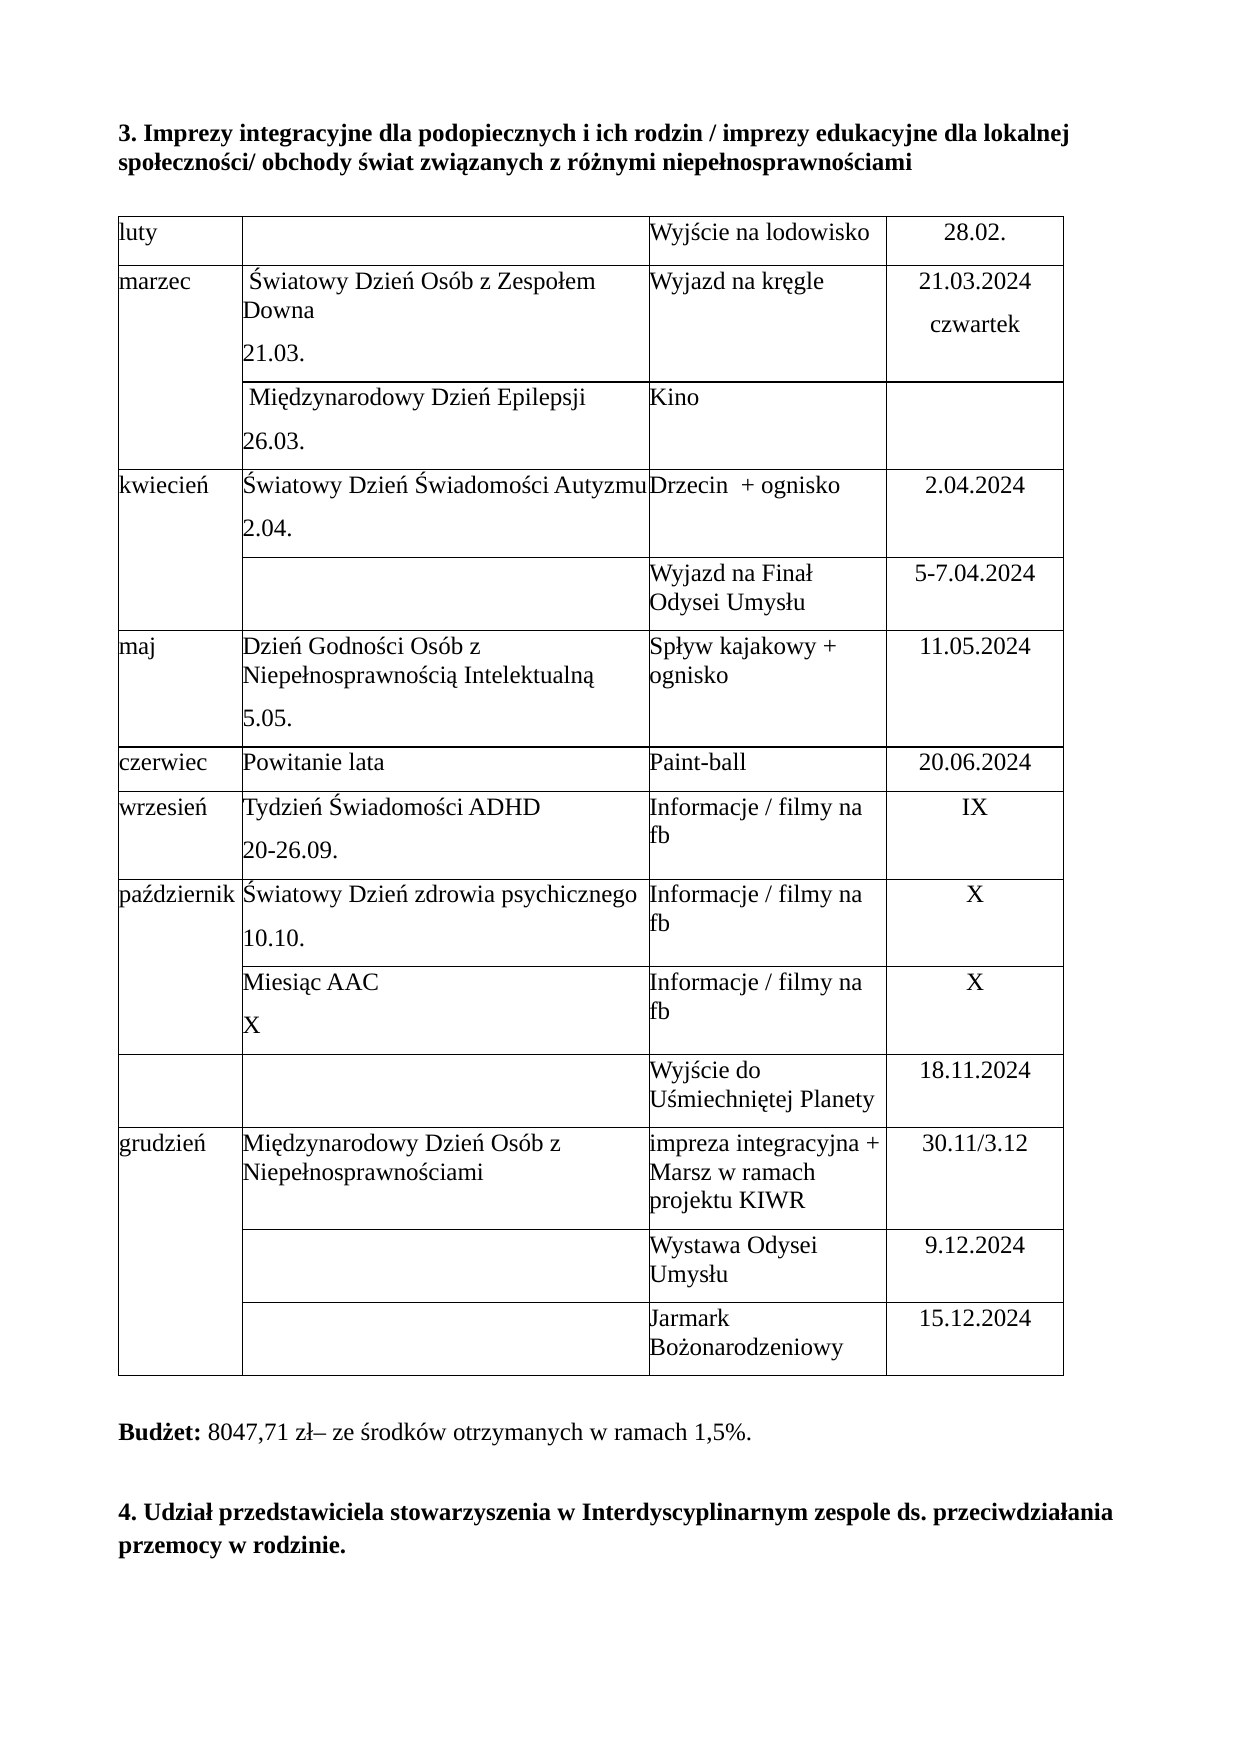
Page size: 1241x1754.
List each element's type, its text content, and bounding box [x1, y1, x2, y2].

table_cell kwiecień [119, 470, 242, 630]
table_cell [243, 1230, 649, 1302]
table_cell maj [119, 631, 242, 746]
table_cell Jarmark Bożonarodzeniowy [650, 1303, 886, 1375]
table_cell 21.03.2024 czwartek [887, 266, 1063, 381]
table_cell Dzień Godności Osób z Niepełnosprawnością Intelektualną 5.05. [243, 631, 649, 746]
table_cell [887, 383, 1063, 469]
table_cell 15.12.2024 [887, 1303, 1063, 1375]
table_cell 30.11/3.12 [887, 1128, 1063, 1229]
table_cell [243, 558, 649, 630]
table_header luty [119, 217, 242, 265]
table_cell Powitanie lata [243, 748, 649, 791]
table_cell 2.04.2024 [887, 470, 1063, 557]
table_cell [243, 1303, 649, 1375]
text Budżet: 8047,71 zł– ze środków otrzymanych w ramach 1,5%. [118, 1417, 1158, 1446]
text 4. Udział przedstawiciela stowarzyszenia w Interdyscyplinarnym zespole ds. przeciwdziałania przemocy w rodzinie. [118, 1497, 1158, 1559]
table_cell grudzień [119, 1128, 242, 1375]
table_cell Miesiąc AAC X [243, 967, 649, 1054]
table_cell Międzynarodowy Dzień Osób z Niepełnosprawnościami [243, 1128, 649, 1229]
table_cell 11.05.2024 [887, 631, 1063, 746]
table_header Wyjście na lodowisko [650, 217, 886, 265]
table_cell Światowy Dzień Świadomości Autyzmu 2.04. [243, 470, 649, 557]
table_cell 18.11.2024 [887, 1055, 1063, 1127]
table_header 28.02. [887, 217, 1063, 265]
table_cell Paint-ball [650, 748, 886, 791]
table_cell Światowy Dzień Osób z Zespołem Downa 21.03. [243, 266, 649, 381]
table_cell Spływ kajakowy + ognisko [650, 631, 886, 746]
table_cell Informacje / filmy na fb [650, 967, 886, 1054]
table_cell X [887, 880, 1063, 966]
table_cell Wyjazd na kręgle [650, 266, 886, 381]
table_cell Informacje / filmy na fb [650, 880, 886, 966]
table_cell Wyjazd na Finał Odysei Umysłu [650, 558, 886, 630]
text 3. Imprezy integracyjne dla podopiecznych i ich rodzin / imprezy edukacyjne dla lokalnej społeczności/ obchody świat związanych z różnymi niepełnosprawnościami [118, 118, 1158, 176]
table_cell impreza integracyjna + Marsz w ramach projektu KIWR [650, 1128, 886, 1229]
table_cell marzec [119, 266, 242, 469]
table_cell [119, 1055, 242, 1127]
table_cell IX [887, 792, 1063, 878]
table_cell Drzecin + ognisko [650, 470, 886, 557]
table_cell Międzynarodowy Dzień Epilepsji 26.03. [243, 383, 649, 469]
table_cell 5-7.04.2024 [887, 558, 1063, 630]
table_cell Kino [650, 383, 886, 469]
table_cell 9.12.2024 [887, 1230, 1063, 1302]
table_cell Informacje / filmy na fb [650, 792, 886, 878]
table_cell Światowy Dzień zdrowia psychicznego 10.10. [243, 880, 649, 966]
table_cell październik [119, 880, 242, 1054]
table_cell 20.06.2024 [887, 748, 1063, 791]
table_cell Tydzień Świadomości ADHD 20-26.09. [243, 792, 649, 878]
table_cell wrzesień [119, 792, 242, 878]
table_header [243, 217, 649, 265]
table_cell X [887, 967, 1063, 1054]
table_cell [243, 1055, 649, 1127]
table_cell czerwiec [119, 748, 242, 791]
table_cell Wyjście do Uśmiechniętej Planety [650, 1055, 886, 1127]
table_cell Wystawa Odysei Umysłu [650, 1230, 886, 1302]
